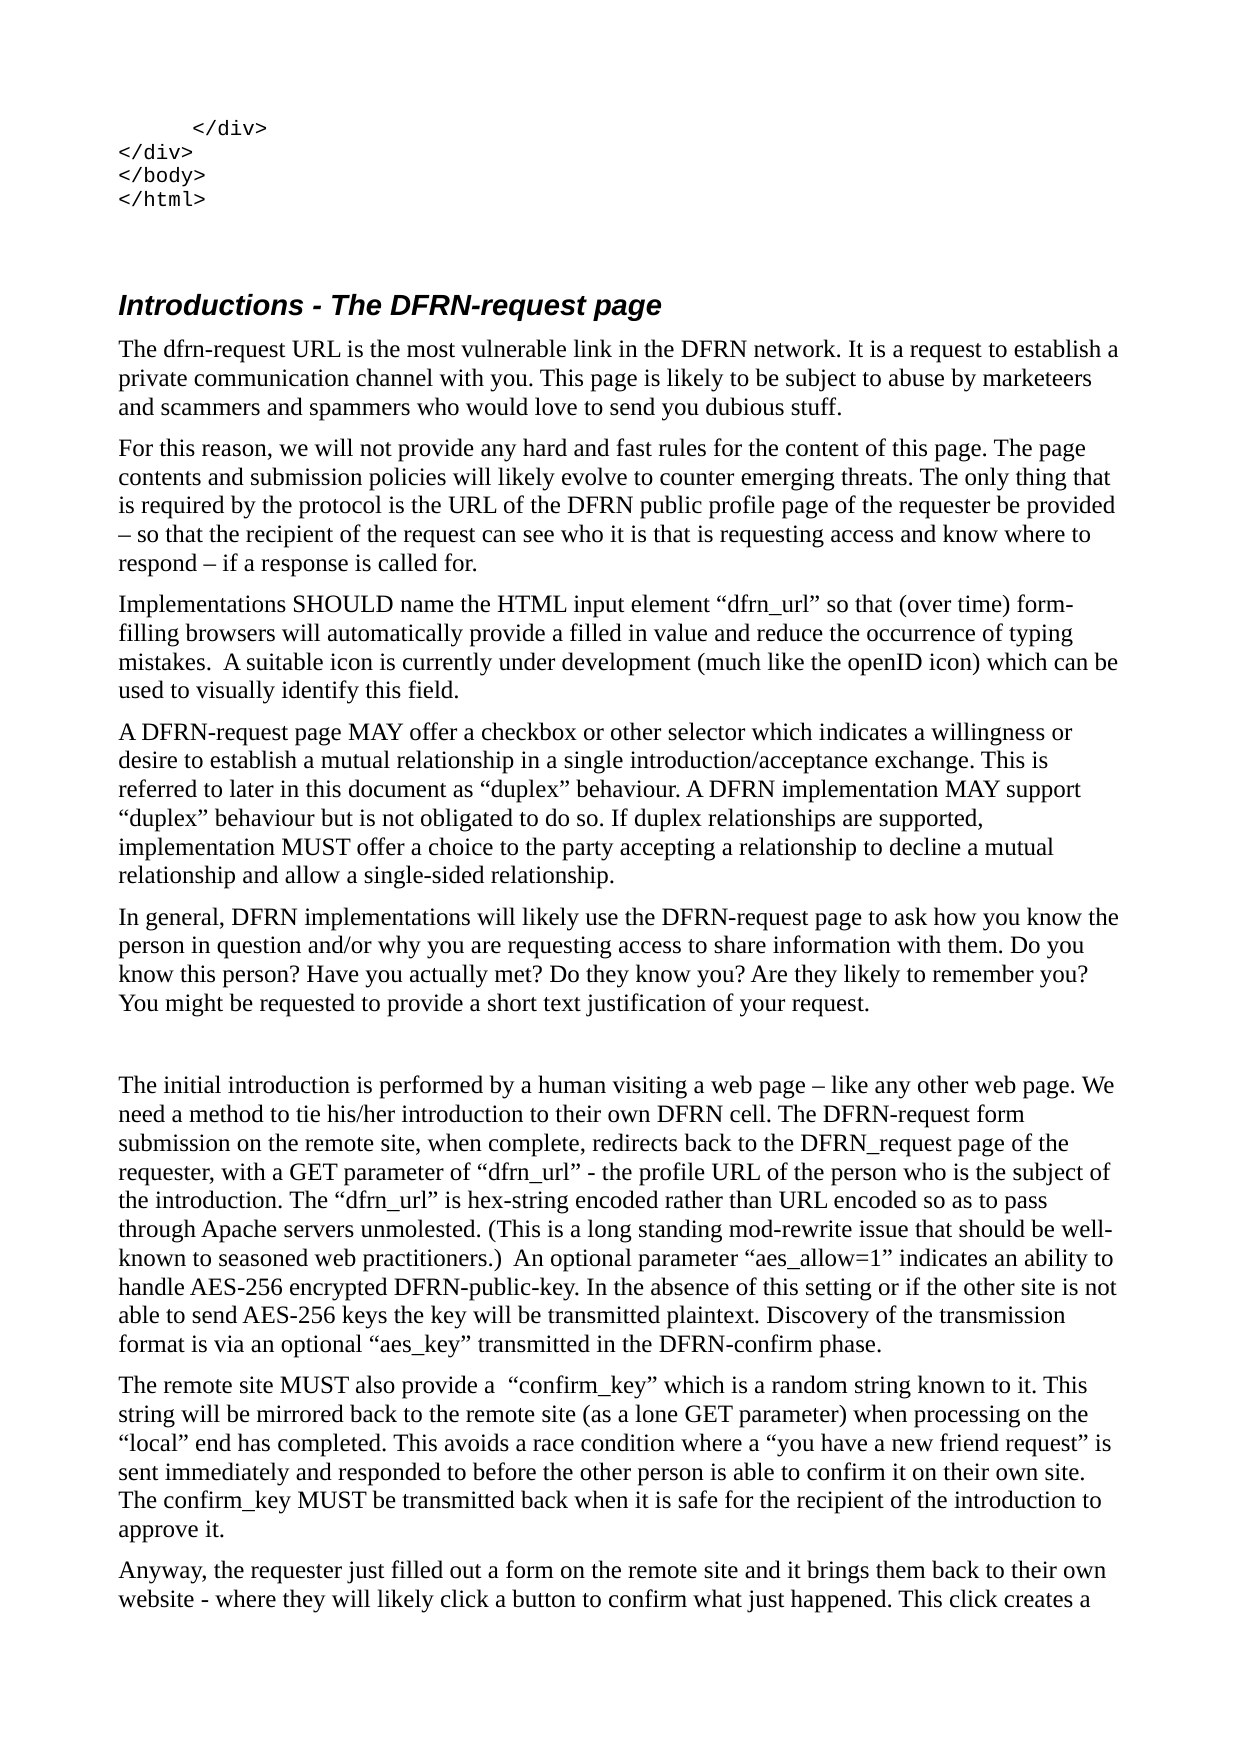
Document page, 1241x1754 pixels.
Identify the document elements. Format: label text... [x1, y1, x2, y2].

text The dfrn-request URL is the most vulnerable link in the DFRN network. It is a request to establish a private communication channel with you. This page is likely to be subject to abuse by marketeers and scammers and spammers who would love to send you dubious stuff. [118, 334, 1122, 421]
text Implementations SHOULD name the HTML input element “dfrn_url” so that (over time) form-filling browsers will automatically provide a filled in value and reduce the occurrence of typing mistakes. A suitable icon is currently under development (much like the openID icon) which can be used to visually identify this field. [118, 589, 1122, 704]
text A DFRN-request page MAY offer a checkbox or other selector which indicates a willingness or desire to establish a mutual relationship in a single introduction/acceptance exchange. This is referred to later in this document as “duplex” behaviour. A DFRN implementation MAY support “duplex” behaviour but is not obligated to do so. If duplex relationships are supported, implementation MUST offer a choice to the party accepting a relationship to decline a mutual relationship and allow a single-sided relationship. [118, 717, 1122, 889]
text The initial introduction is performed by a human visiting a web page – like any other web page. We need a method to tie his/her introduction to their own DFRN cell. The DFRN-request form submission on the remote site, when complete, redirects back to the DFRN_request page of the requester, with a GET parameter of “dfrn_url” - the profile URL of the person who is the subject of the introduction. The “dfrn_url” is hex-string encoded rather than URL encoded so as to pass through Apache servers unmolested. (This is a long standing mod-rewrite issue that should be well-known to seasoned web practitioners.) An optional parameter “aes_allow=1” indicates an ability to handle AES-256 encrypted DFRN-public-key. In the absence of this setting or if the other site is not able to send AES-256 keys the key will be transmitted plaintext. Discovery of the transmission format is via an optional “aes_key” transmitted in the DFRN-confirm phase. [118, 1071, 1122, 1358]
text Anyway, the requester just filled out a form on the remote site and it brings them back to their own website - where they will likely click a button to confirm what just happened. This click creates a [118, 1556, 1122, 1613]
subtitle Introductions - The DFRN-request page [118, 288, 1122, 322]
text </div> [118, 142, 1122, 165]
text </div> [118, 118, 1122, 142]
text The remote site MUST also provide a “confirm_key” which is a random string known to it. This string will be mirrored back to the remote site (as a lone GET parameter) when processing on the “local” end has completed. This avoids a race condition where a “you have a new friend request” is sent immediately and responded to before the other person is able to confirm it on their own site. The confirm_key MUST be transmitted back when it is safe for the recipient of the introduction to approve it. [118, 1371, 1122, 1543]
text </body> [118, 165, 1122, 189]
text In general, DFRN implementations will likely use the DFRN-request page to ask how you know the person in question and/or why you are requesting access to share information with them. Do you know this person? Have you actually met? Do they know you? Are they likely to remember you? You might be requested to provide a short text justification of your request. [118, 902, 1122, 1017]
text For this reason, we will not provide any hard and fast rules for the content of this page. The page contents and submission policies will likely evolve to counter emerging threats. The only thing that is required by the protocol is the URL of the DFRN public profile page of the requester be provided – so that the recipient of the request can see who it is that is requesting access and know where to respond – if a response is called for. [118, 433, 1122, 577]
text </html> [118, 189, 1122, 213]
